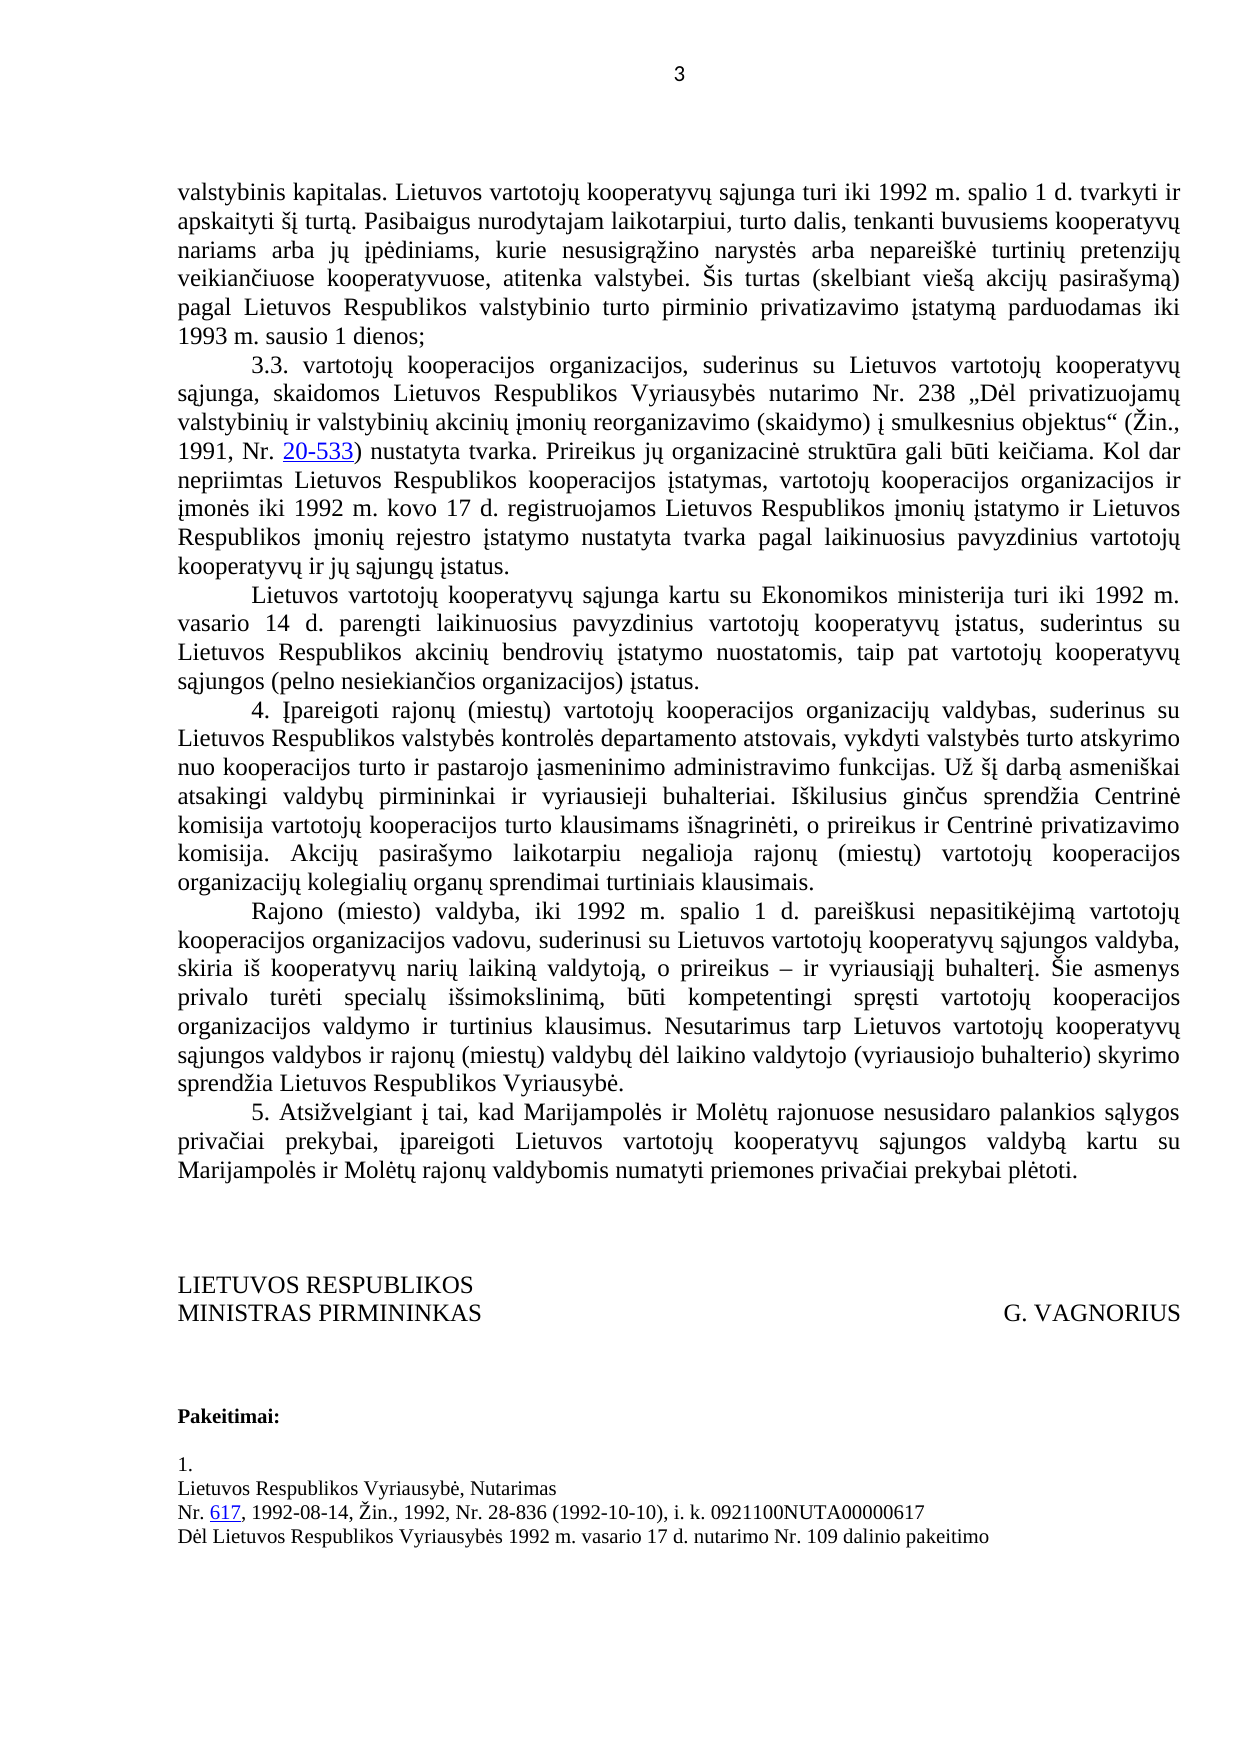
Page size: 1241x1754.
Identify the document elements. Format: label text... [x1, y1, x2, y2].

text valstybinis kapitalas. Lietuvos vartotojų kooperatyvų sąjunga turi iki 1992 m. spalio 1 d. tvarkyti ir apskaityti šį turtą. Pasibaigus nurodytajam laikotarpiui, turto dalis, tenkanti buvusiems kooperatyvų nariams arba jų įpėdiniams, kurie nesusigrąžino narystės arba nepareiškė turtinių pretenzijų veikiančiuose kooperatyvuose, atitenka valstybei. Šis turtas (skelbiant viešą akcijų pasirašymą) pagal Lietuvos Respublikos valstybinio turto pirminio privatizavimo įstatymą parduodamas iki 1993 m. sausio 1 dienos; [177, 177, 1181, 350]
text Rajono (miesto) valdyba, iki 1992 m. spalio 1 d. pareiškusi nepasitikėjimą vartotojų kooperacijos organizacijos vadovu, suderinusi su Lietuvos vartotojų kooperatyvų sąjungos valdyba, skiria iš kooperatyvų narių laikiną valdytoją, o prireikus – ir vyriausiąjį buhalterį. Šie asmenys privalo turėti specialų išsimokslinimą, būti kompetentingi spręsti vartotojų kooperacijos organizacijos valdymo ir turtinius klausimus. Nesutarimus tarp Lietuvos vartotojų kooperatyvų sąjungos valdybos ir rajonų (miestų) valdybų dėl laikino valdytojo (vyriausiojo buhalterio) skyrimo sprendžia Lietuvos Respublikos Vyriausybė. [177, 896, 1181, 1097]
text Lietuvos Respublikos [177, 1270, 1181, 1298]
text 5. Atsižvelgiant į tai, kad Marijampolės ir Molėtų rajonuose nesusidaro palankios sąlygos privačiai prekybai, įpareigoti Lietuvos vartotojų kooperatyvų sąjungos valdybą kartu su Marijampolės ir Molėtų rajonų valdybomis numatyti priemones privačiai prekybai plėtoti. [177, 1097, 1181, 1183]
text Lietuvos Respublikos Vyriausybė, Nutarimas [177, 1476, 1181, 1500]
text 1. [177, 1452, 1181, 1476]
text Nr. 617, 1992-08-14, Žin., 1992, Nr. 28-836 (1992-10-10), i. k. 0921100NUTA00000617 [177, 1500, 1181, 1524]
text Lietuvos vartotojų kooperatyvų sąjunga kartu su Ekonomikos ministerija turi iki 1992 m. vasario 14 d. parengti laikinuosius pavyzdinius vartotojų kooperatyvų įstatus, suderintus su Lietuvos Respublikos akcinių bendrovių įstatymo nuostatomis, taip pat vartotojų kooperatyvų sąjungos (pelno nesiekiančios organizacijos) įstatus. [177, 580, 1181, 695]
text Pakeitimai: [177, 1404, 1181, 1428]
text Ministras Pirmininkas G. Vagnorius [177, 1298, 1181, 1327]
text 3.3. vartotojų kooperacijos organizacijos, suderinus su Lietuvos vartotojų kooperatyvų sąjunga, skaidomos Lietuvos Respublikos Vyriausybės nutarimo Nr. 238 „Dėl privatizuojamų valstybinių ir valstybinių akcinių įmonių reorganizavimo (skaidymo) į smulkesnius objektus“ (Žin., 1991, Nr. 20-533) nustatyta tvarka. Prireikus jų organizacinė struktūra gali būti keičiama. Kol dar nepriimtas Lietuvos Respublikos kooperacijos įstatymas, vartotojų kooperacijos organizacijos ir įmonės iki 1992 m. kovo 17 d. registruojamos Lietuvos Respublikos įmonių įstatymo ir Lietuvos Respublikos įmonių rejestro įstatymo nustatyta tvarka pagal laikinuosius pavyzdinius vartotojų kooperatyvų ir jų sąjungų įstatus. [177, 350, 1181, 580]
text 4. Įpareigoti rajonų (miestų) vartotojų kooperacijos organizacijų valdybas, suderinus su Lietuvos Respublikos valstybės kontrolės departamento atstovais, vykdyti valstybės turto atskyrimo nuo kooperacijos turto ir pastarojo įasmeninimo administravimo funkcijas. Už šį darbą asmeniškai atsakingi valdybų pirmininkai ir vyriausieji buhalteriai. Iškilusius ginčus sprendžia Centrinė komisija vartotojų kooperacijos turto klausimams išnagrinėti, o prireikus ir Centrinė privatizavimo komisija. Akcijų pasirašymo laikotarpiu negalioja rajonų (miestų) vartotojų kooperacijos organizacijų kolegialių organų sprendimai turtiniais klausimais. [177, 695, 1181, 896]
text Dėl Lietuvos Respublikos Vyriausybės 1992 m. vasario 17 d. nutarimo Nr. 109 dalinio pakeitimo [177, 1524, 1181, 1548]
